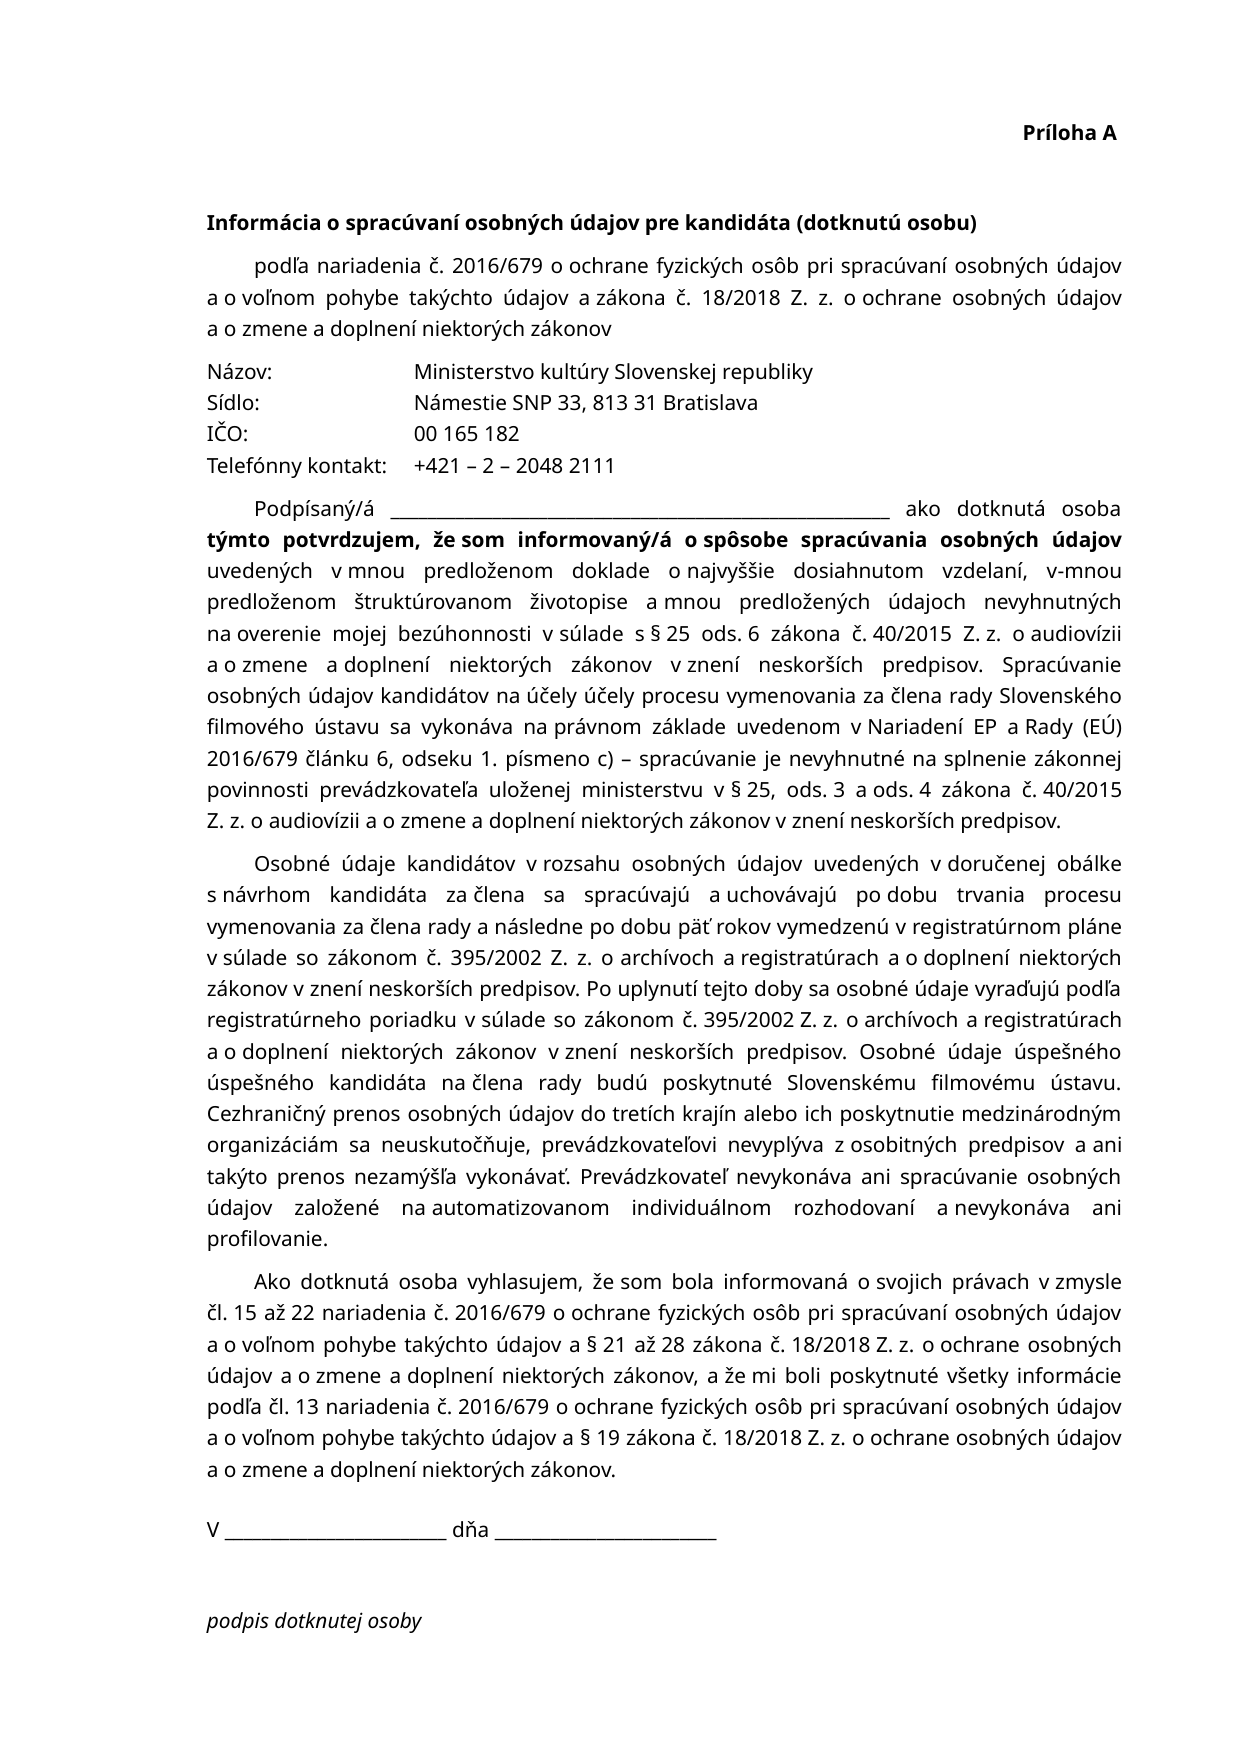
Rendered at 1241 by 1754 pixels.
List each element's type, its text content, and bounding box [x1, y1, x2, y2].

text podľa nariadenia č. 2016/679 o ochrane fyzických osôb pri spracúvaní osobných údajov a o voľnom pohybe takýchto údajov a zákona č. 18/2018 Z. z. o ochrane osobných údajov a o zmene a doplnení niektorých zákonov [207, 251, 1122, 342]
text Podpísaný/á ______________________________________________________ ako dotknutá osoba týmto potvrdzujem, že som informovaný/á o spôsobe spracúvania osobných údajov uvedených v mnou predloženom doklade o najvyššie dosiahnutom vzdelaní, v‑mnou predloženom štruktúrovanom životopise a mnou predložených údajoch nevyhnutných na overenie mojej bezúhonnosti v súlade s § 25 ods. 6 zákona č. 40/2015 Z. z. o audiovízii a o zmene a doplnení niektorých zákonov v znení neskorších predpisov. Spracúvanie osobných údajov kandidátov na účely účely procesu vymenovania za člena rady Slovenského filmového ústavu sa vykonáva na právnom základe uvedenom v Naria­dení EP a Rady (EÚ) 2016/679 článku 6, odseku 1. písmeno c) – spracúvanie je nevyhnutné na splnenie zákonnej povinnosti prevádzkovateľa uloženej ministerstvu v § 25, ods. 3 a ods. 4 zákona č. 40/2015 Z. z. o audiovízii a o zmene a doplnení niektorých zákonov v znení neskorších predpisov. [207, 494, 1122, 835]
text IČO: 00 165 182 [207, 419, 1122, 448]
text Informácia o spracúvaní osobných údajov pre kandidáta (dotknutú osobu) [207, 208, 1122, 237]
text V ________________________ dňa ________________________ [207, 1516, 1122, 1544]
text Osobné údaje kandidátov v rozsahu osobných údajov uvedených v doručenej obálke s návrhom kandidáta za člena sa spracúvajú a uchovávajú po dobu trvania procesu vymenovania za člena rady a následne po dobu päť rokov vymedzenú v registratúrnom pláne v súlade so zákonom č. 395/2002 Z. z. o archívoch a registratúrach a o doplnení niektorých zákonov v znení neskorších predpisov. Po uplynutí tejto doby sa osobné údaje vyraďujú podľa registratúrneho poriadku v súlade so záko­nom č. 395/2002 Z. z. o archívoch a registratúrach a o doplnení niektorých zákonov v znení neskorších predpisov. Osobné údaje úspešného úspešného kandidáta na člena rady budú poskytnuté Slovenskému filmovému ústavu. Cezhraničný prenos osobných údajov do tretích krajín alebo ich poskytnutie medzinárodným organizáciám sa neuskutočňuje, prevádzkovateľovi nevyplýva z osobitných predpisov a ani takýto prenos nezamýšľa vykonávať. Prevádzkovateľ nevykonáva ani spracúvanie osobných údajov založené na automatizovanom individuálnom rozhodovaní a nevykonáva ani profilovanie. [207, 849, 1122, 1253]
text Názov: Ministerstvo kultúry Slovenskej republiky [207, 357, 1122, 385]
text Sídlo: Námestie SNP 33, 813 31 Bratislava [207, 388, 1122, 417]
text podpis dotknutej osoby [207, 1606, 1122, 1634]
text Príloha A [207, 118, 1122, 147]
text Ako dotknutá osoba vyhlasujem, že som bola informovaná o svojich právach v zmysle čl. 15 až 22 nariadenia č. 2016/679 o ochrane fyzických osôb pri spracúvaní osobných údajov a o voľnom pohybe takýchto údajov a § 21 až 28 zákona č. 18/2018 Z. z. o ochrane osobných údajov a o zmene a doplnení niektorých zákonov, a že mi boli poskytnuté všetky informácie podľa čl. 13 nariadenia č. 2016/679 o ochrane fyzických osôb pri spracúvaní osobných údajov a o voľnom pohybe takýchto údajov a § 19 zákona č. 18/2018 Z. z. o ochrane osobných údajov a o zmene a doplnení niektorých zákonov. [207, 1267, 1122, 1483]
text Telefónny kontakt: +421 – 2 – 2048 2111 [207, 451, 1122, 479]
